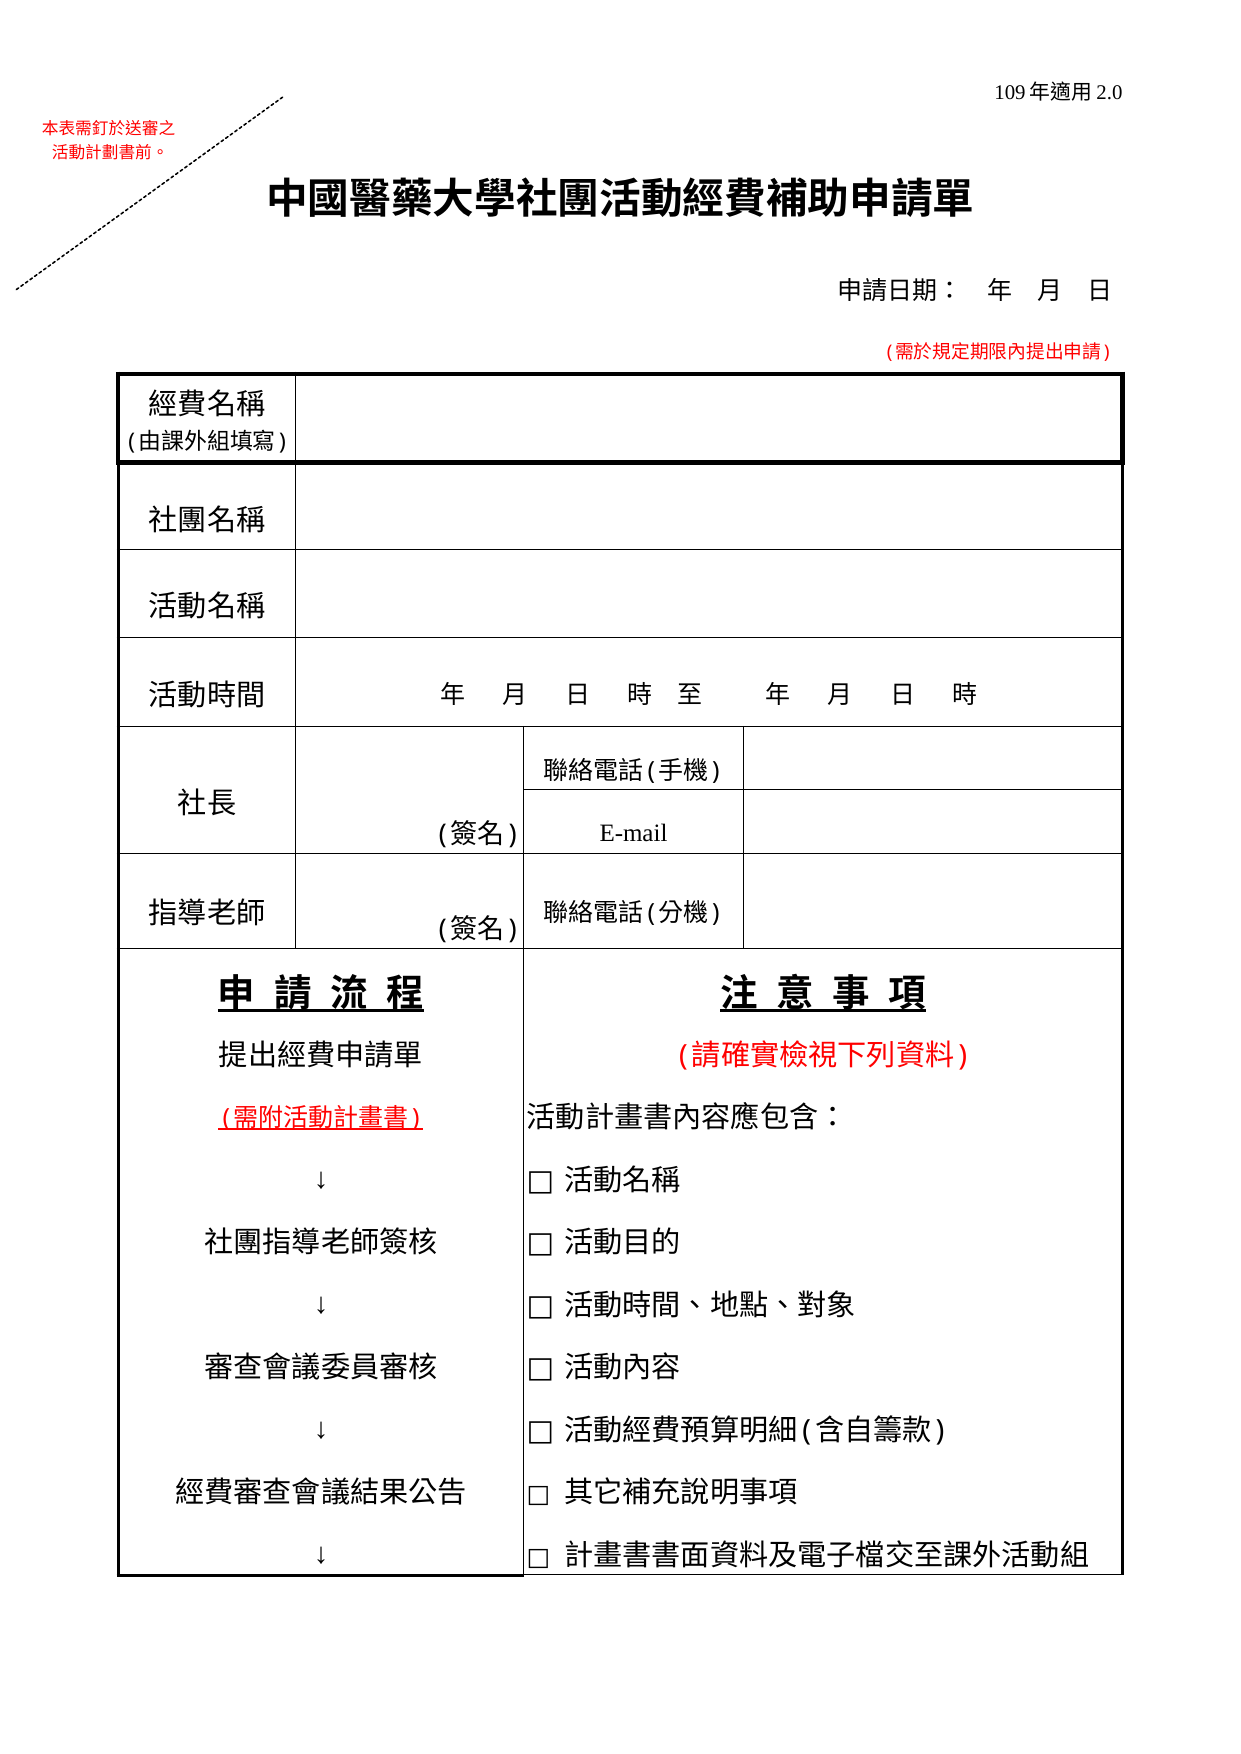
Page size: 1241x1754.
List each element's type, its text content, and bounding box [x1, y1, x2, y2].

table_header [296, 376, 1120, 460]
text 本表需釘於送審之 [42, 115, 187, 139]
table_cell (簽名) [296, 854, 523, 947]
table_cell 活動時間 [120, 638, 295, 726]
table_header 經費名稱 (由課外組填寫) [120, 376, 295, 460]
table_cell 活動名稱 [120, 550, 295, 637]
table_cell 社長 [120, 727, 295, 853]
text 中國醫藥大學社團活動經費補助申請單 [27, 108, 1122, 217]
table_cell [744, 727, 1121, 789]
table_cell [744, 790, 1121, 853]
table_cell 聯絡電話(手機) [524, 727, 743, 789]
table_cell 社團名稱 [120, 465, 295, 549]
table_cell 聯絡電話(分機) [524, 854, 743, 947]
text (需於規定期限內提出申請) [118, 309, 1112, 372]
table_cell 年 月 日 時 至 年 月 日 時 [296, 638, 1121, 726]
table_cell (簽名) [296, 727, 523, 853]
text 活動計劃書前。 [42, 139, 187, 164]
table_cell [296, 550, 1121, 637]
table_cell 指導老師 [120, 854, 295, 947]
table_cell 注 意 事 項 (請確實檢視下列資料) 活動計畫書內容應包含： 活動名稱 活動目的 活動時間、地點、對象 活動內容 活動經費預算明細(含自籌款) 其它補充說明事項 計畫書書面資料及電子檔交至課外活動組 [524, 949, 1121, 1573]
text 申請日期： 年 月 日 [118, 247, 1112, 309]
table_cell [296, 465, 1121, 549]
table_cell E-mail [524, 790, 743, 853]
table_cell 申 請 流 程 提出經費申請單 (需附活動計畫書) ↓ 社團指導老師簽核 ↓ 審查會議委員審核 ↓ 經費審查會議結果公告 ↓ [120, 949, 523, 1573]
table_cell [744, 854, 1121, 947]
